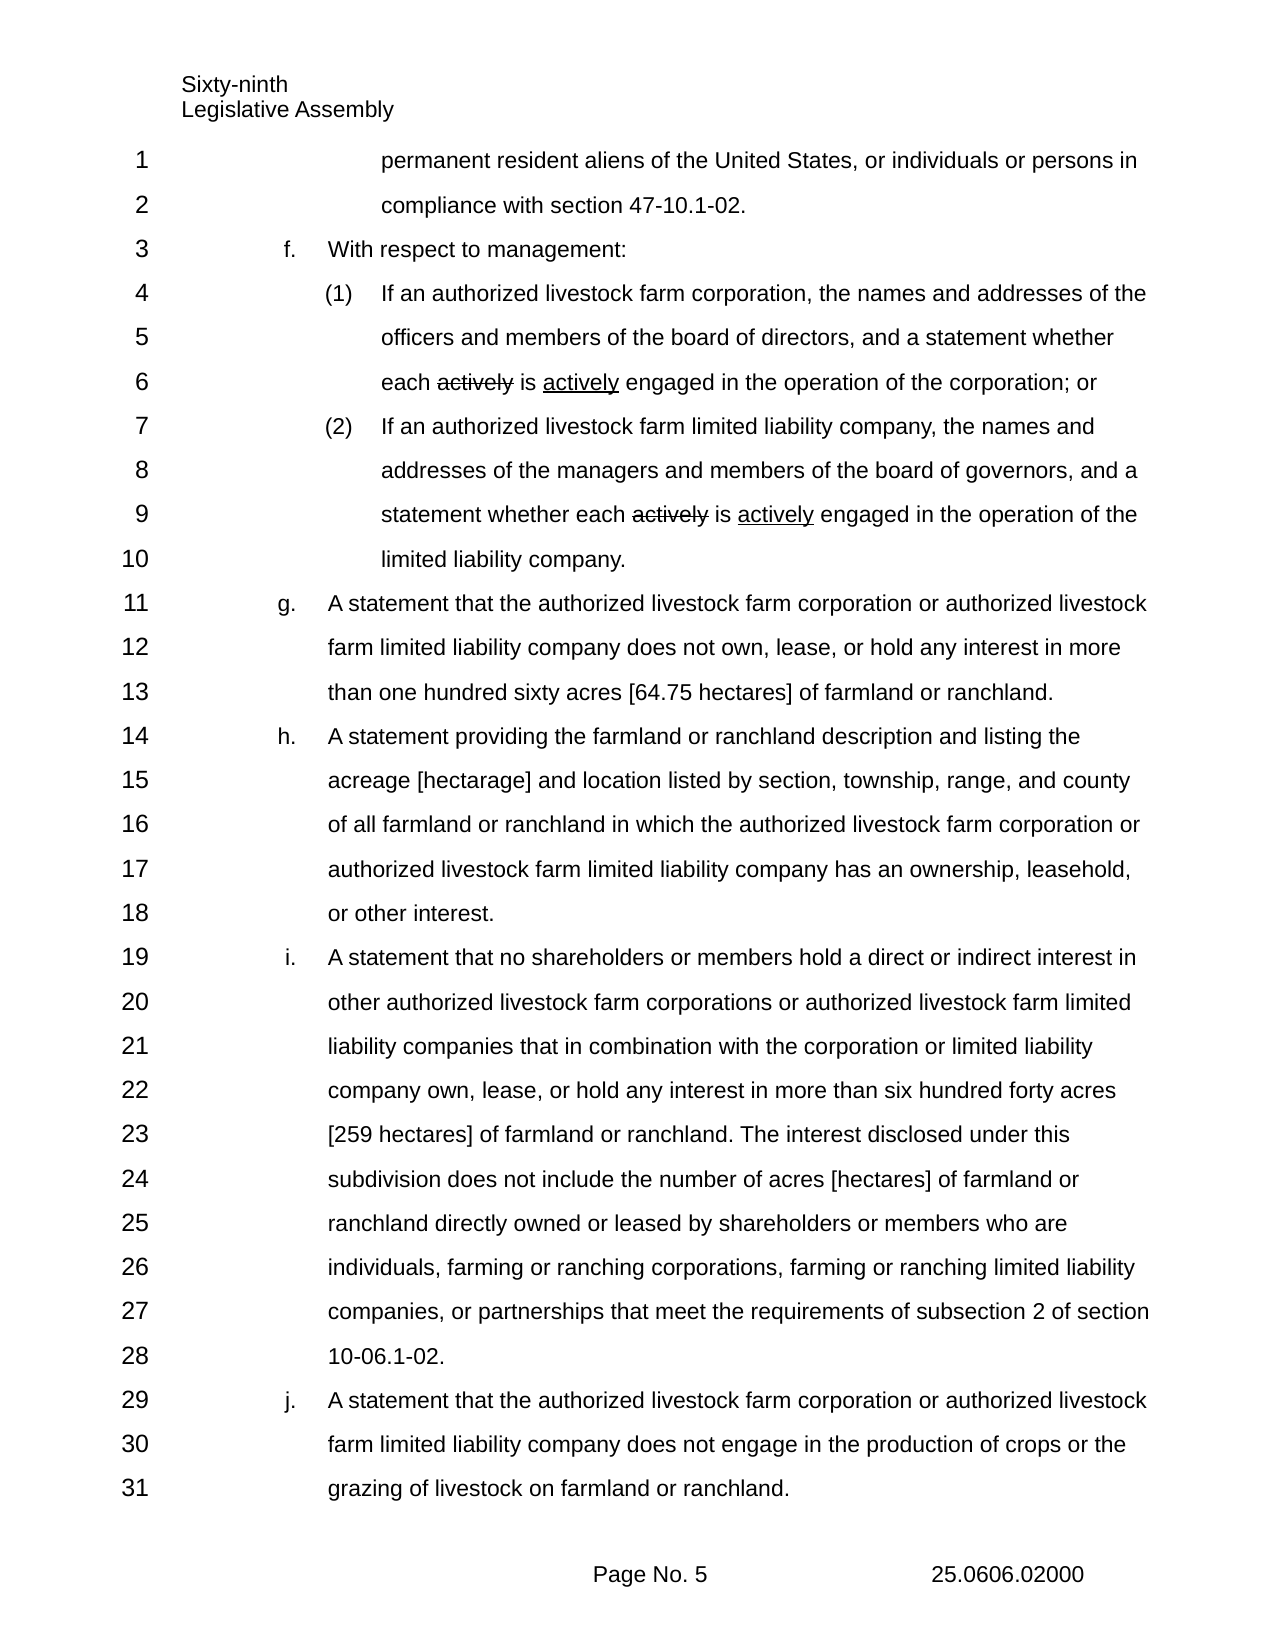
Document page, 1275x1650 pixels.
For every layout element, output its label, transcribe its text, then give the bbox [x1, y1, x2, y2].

text j. A statement that the authorized livestock farm corporation or authorized livestock farm limited liability company does not engage in the production of crops or the grazing of livestock on farmland or ranchland. [181, 1373, 1154, 1506]
text i. A statement that no shareholders or members hold a direct or indirect interest in other authorized livestock farm corporations or authorized livestock farm limited liability companies that in combination with the corporation or limited liability company own, lease, or hold any interest in more than six hundred forty acres [259 hectares] of farmland or ranchland. The interest disclosed under this subdivision does not include the number of acres [hectares] of farmland or ranchland directly owned or leased by shareholders or members who are individuals, farming or ranching corporations, farming or ranching limited liability companies, or partnerships that meet the requirements of subsection 2 of section 10‑06.1‑02. [181, 930, 1154, 1373]
text (2) If an authorized livestock farm limited liability company, the names and addresses of the managers and members of the board of governors, and a statement whether each actively is actively engaged in the operation of the limited liability company. [181, 399, 1154, 576]
text g. A statement that the authorized livestock farm corporation or authorized livestock farm limited liability company does not own, lease, or hold any interest in more than one hundred sixty acres [64.75 hectares] of farmland or ranchland. [181, 576, 1154, 709]
text permanent resident aliens of the United States, or individuals or persons in compliance with section 47‑10.1‑02. [181, 133, 1154, 222]
text (1) If an authorized livestock farm corporation, the names and addresses of the officers and members of the board of directors, and a statement whether each actively is actively engaged in the operation of the corporation; or [181, 266, 1154, 399]
text f. With respect to management: [181, 222, 1154, 266]
text h. A statement providing the farmland or ranchland description and listing the acreage [hectarage] and location listed by section, township, range, and county of all farmland or ranchland in which the authorized livestock farm corporation or authorized livestock farm limited liability company has an ownership, leasehold, or other interest. [181, 709, 1154, 930]
